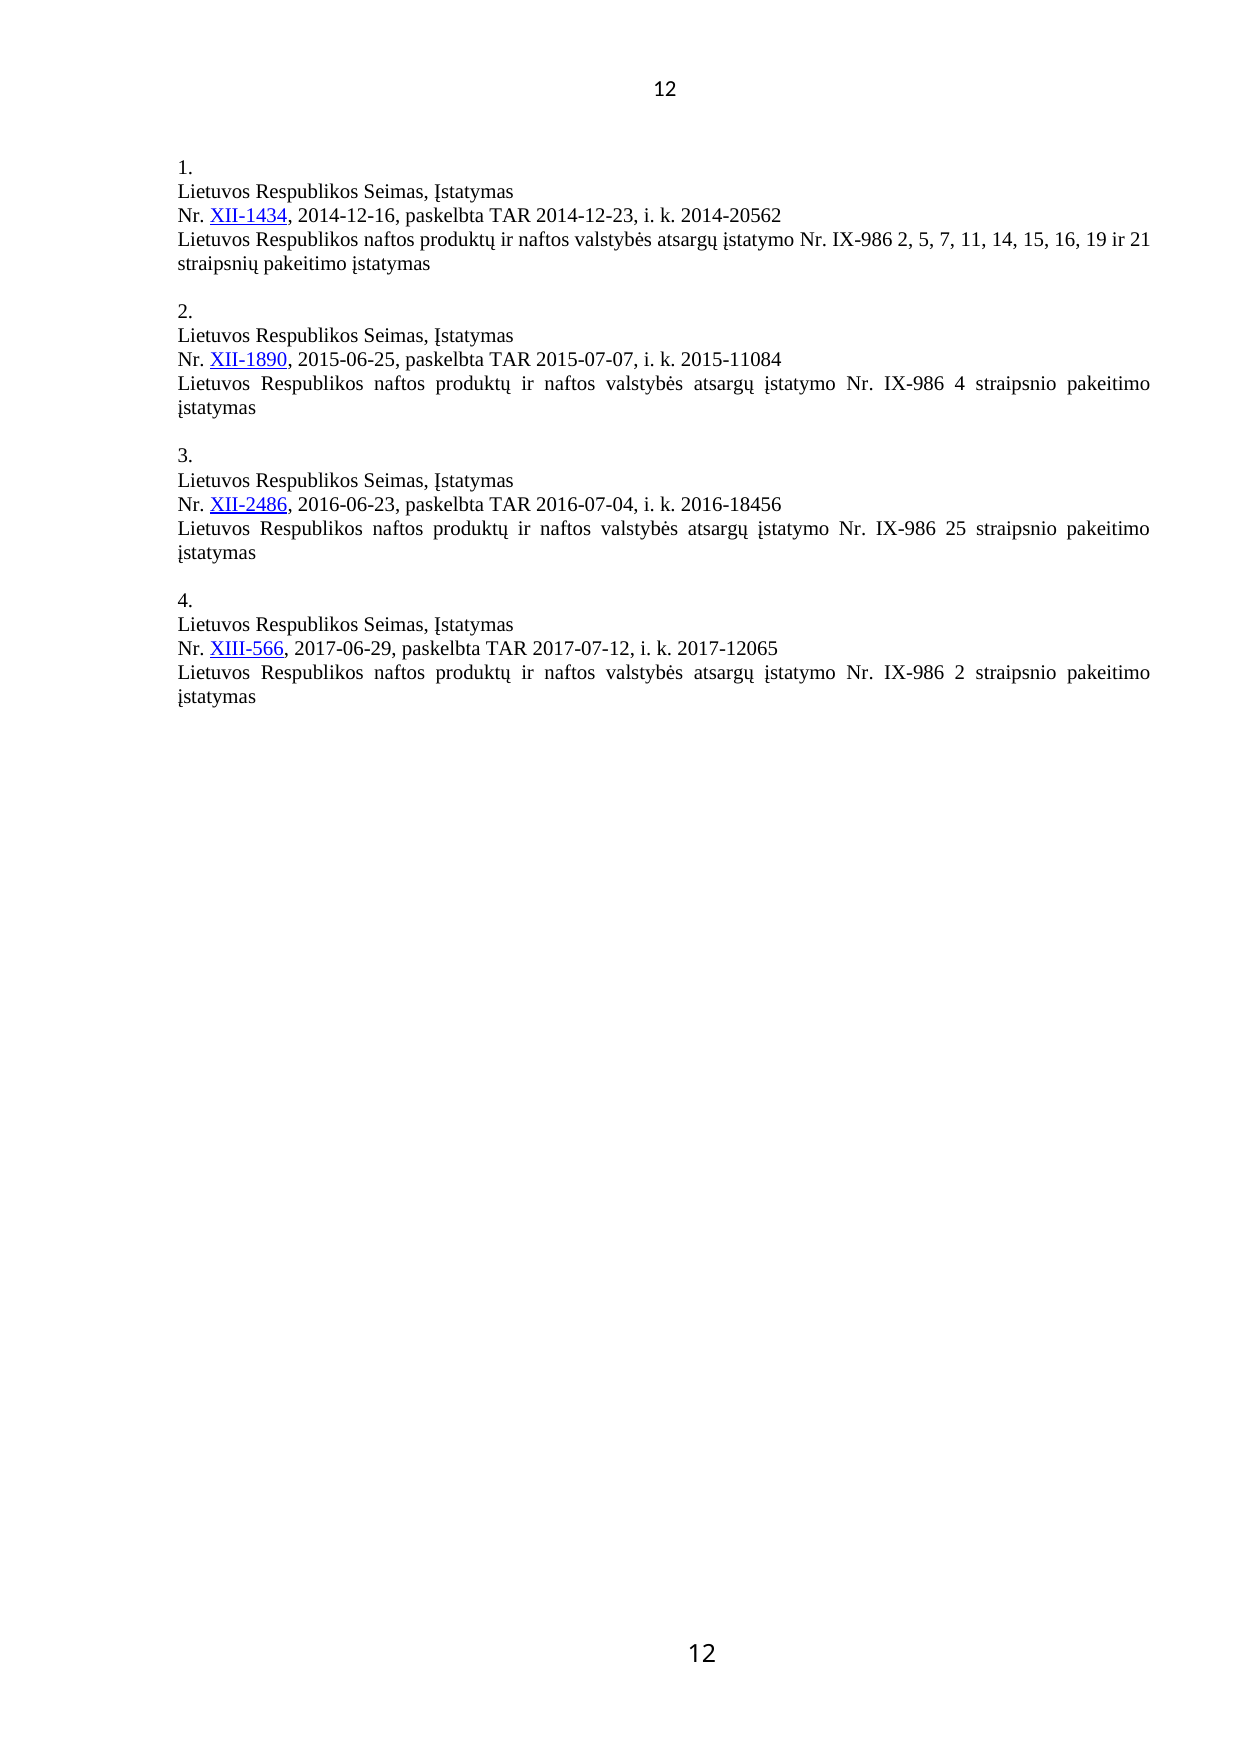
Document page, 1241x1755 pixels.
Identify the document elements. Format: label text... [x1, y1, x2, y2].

text Lietuvos Respublikos naftos produktų ir naftos valstybės atsargų įstatymo Nr. IX-986 2 straipsnio pakeitimo įstatymas [177, 660, 1152, 708]
text Lietuvos Respublikos naftos produktų ir naftos valstybės atsargų įstatymo Nr. IX-986 2, 5, 7, 11, 14, 15, 16, 19 ir 21 straipsnių pakeitimo įstatymas [177, 227, 1152, 275]
text Lietuvos Respublikos Seimas, Įstatymas [177, 323, 1152, 347]
text 2. [177, 299, 1152, 323]
text Nr. XII-2486, 2016-06-23, paskelbta TAR 2016-07-04, i. k. 2016-18456 [177, 492, 1152, 516]
text 3. [177, 443, 1152, 467]
text Lietuvos Respublikos Seimas, Įstatymas [177, 179, 1152, 203]
text Lietuvos Respublikos Seimas, Įstatymas [177, 612, 1152, 636]
text 1. [177, 155, 1152, 179]
text Lietuvos Respublikos Seimas, Įstatymas [177, 467, 1152, 492]
text Nr. XII-1434, 2014-12-16, paskelbta TAR 2014-12-23, i. k. 2014-20562 [177, 203, 1152, 227]
text 4. [177, 588, 1152, 612]
text Nr. XII-1890, 2015-06-25, paskelbta TAR 2015-07-07, i. k. 2015-11084 [177, 347, 1152, 371]
text Nr. XIII-566, 2017-06-29, paskelbta TAR 2017-07-12, i. k. 2017-12065 [177, 636, 1152, 660]
text Lietuvos Respublikos naftos produktų ir naftos valstybės atsargų įstatymo Nr. IX-986 25 straipsnio pakeitimo įstatymas [177, 516, 1152, 564]
text Lietuvos Respublikos naftos produktų ir naftos valstybės atsargų įstatymo Nr. IX-986 4 straipsnio pakeitimo įstatymas [177, 371, 1152, 419]
